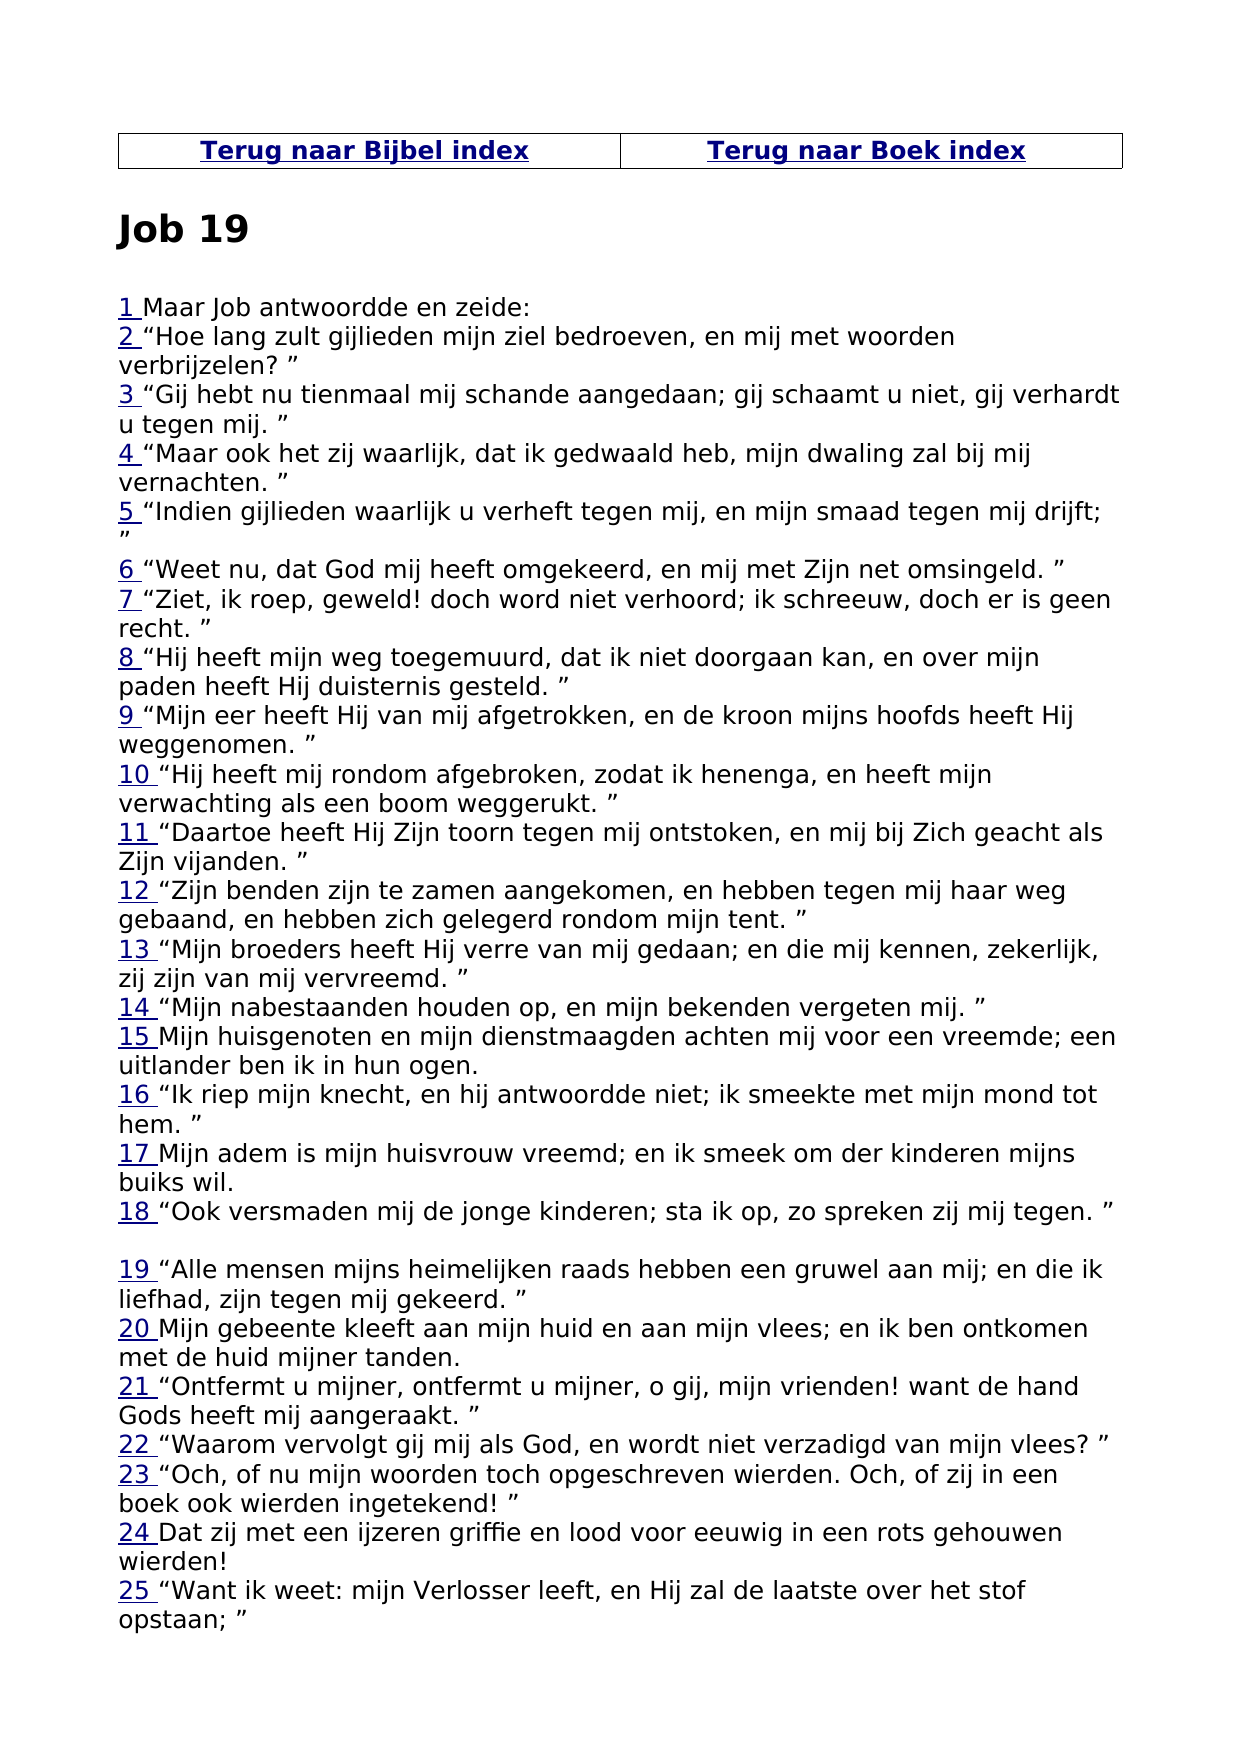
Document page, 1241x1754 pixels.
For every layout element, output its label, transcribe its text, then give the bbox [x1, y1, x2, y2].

table_header Terug naar Boek index [621, 134, 1122, 168]
text 1 Maar Job antwoordde en zeide: 2 “Hoe lang zult gijlieden mijn ziel bedroeven, en mij met woorden verbrijzelen? ” 3 “Gij hebt nu tienmaal mij schande aangedaan; gij schaamt u niet, gij verhardt u tegen mij. ” 4 “Maar ook het zij waarlijk, dat ik gedwaald heb, mijn dwaling zal bij mij vernachten. ” 5 “Indien gijlieden waarlijk u verheft tegen mij, en mijn smaad tegen mij drijft; ” 6 “Weet nu, dat God mij heeft omgekeerd, en mij met Zijn net omsingeld. ” 7 “Ziet, ik roep, geweld! doch word niet verhoord; ik schreeuw, doch er is geen recht. ” 8 “Hij heeft mijn weg toegemuurd, dat ik niet doorgaan kan, en over mijn paden heeft Hij duisternis gesteld. ” 9 “Mijn eer heeft Hij van mij afgetrokken, en de kroon mijns hoofds heeft Hij weggenomen. ” 10 “Hij heeft mij rondom afgebroken, zodat ik henenga, en heeft mijn verwachting als een boom weggerukt. ” 11 “Daartoe heeft Hij Zijn toorn tegen mij ontstoken, en mij bij Zich geacht als Zijn vijanden. ” 12 “Zijn benden zijn te zamen aangekomen, en hebben tegen mij haar weg gebaand, en hebben zich gelegerd rondom mijn tent. ” 13 “Mijn broeders heeft Hij verre van mij gedaan; en die mij kennen, zekerlijk, zij zijn van mij vervreemd. ” 14 “Mijn nabestaanden houden op, en mijn bekenden vergeten mij. ” 15 Mijn huisgenoten en mijn dienstmaagden achten mij voor een vreemde; een uitlander ben ik in hun ogen. 16 “Ik riep mijn knecht, en hij antwoordde niet; ik smeekte met mijn mond tot hem. ” 17 Mijn adem is mijn huisvrouw vreemd; en ik smeek om der kinderen mijns buiks wil. 18 “Ook versmaden mij de jonge kinderen; sta ik op, zo spreken zij mij tegen. ” 19 “Alle mensen mijns heimelijken raads hebben een gruwel aan mij; en die ik liefhad, zijn tegen mij gekeerd. ” 20 Mijn gebeente kleeft aan mijn huid en aan mijn vlees; en ik ben ontkomen met de huid mijner tanden. 21 “Ontfermt u mijner, ontfermt u mijner, o gij, mijn vrienden! want de hand Gods heeft mij aangeraakt. ” 22 “Waarom vervolgt gij mij als God, en wordt niet verzadigd van mijn vlees? ” 23 “Och, of nu mijn woorden toch opgeschreven wierden. Och, of zij in een boek ook wierden ingetekend! ” 24 Dat zij met een ijzeren griffie en lood voor eeuwig in een rots gehouwen wierden! 25 “Want ik weet: mijn Verlosser leeft, en Hij zal de laatste over het stof opstaan; ” [118, 264, 1122, 1635]
subtitle Job 19 [118, 208, 1122, 252]
table_header Terug naar Bijbel index [119, 134, 620, 168]
